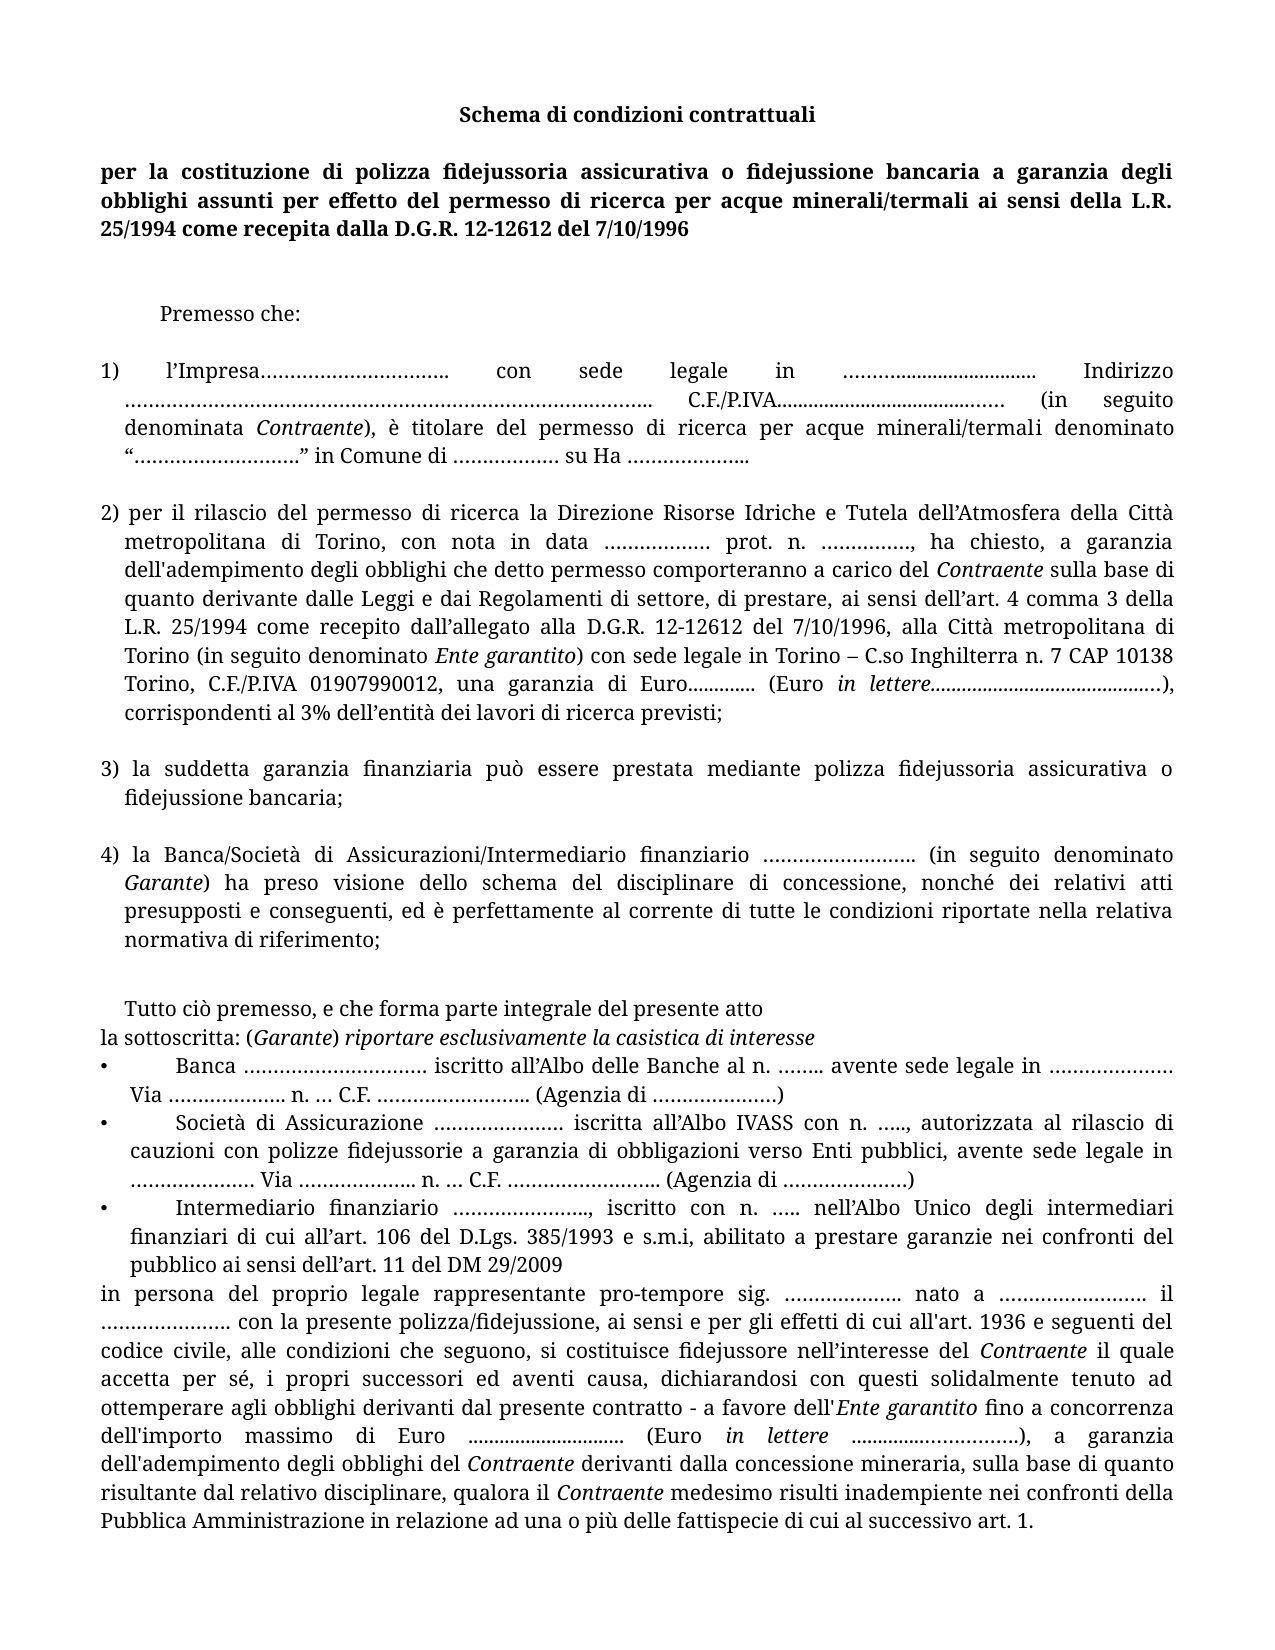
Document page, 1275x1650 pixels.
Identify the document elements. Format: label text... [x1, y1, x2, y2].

list Intermediario finanziario ………………….., iscritto con n. ….. nell’Albo Unico degli intermediari finanziari di cui all’art. 106 del D.Lgs. 385/1993 e s.m.i, abilitato a prestare garanzie nei confronti del pubblico ai sensi dell’art. 11 del DM 29/2009 [100, 1193, 1174, 1279]
text Premesso che: [159, 299, 1174, 328]
text la sottoscritta: (Garante) riportare esclusivamente la casistica di interesse [100, 1023, 1174, 1051]
text 3) la suddetta garanzia finanziaria può essere prestata mediante polizza fidejussoria assicurativa o fidejussione bancaria; [100, 754, 1174, 811]
list Società di Assicurazione …………………. iscritta all’Albo IVASS con n. ….., autorizzata al rilascio di cauzioni con polizze fidejussorie a garanzia di obbligazioni verso Enti pubblici, avente sede legale in ………………… Via ……………….. n. … C.F. …………………….. (Agenzia di …………………) [100, 1108, 1174, 1193]
text per la costituzione di polizza fidejussoria assicurativa o fidejussione bancaria a garanzia degli obblighi assunti per effetto del permesso di ricerca per acque minerali/termali ai sensi della L.R. 25/1994 come recepita dalla D.G.R. 12-12612 del 7/10/1996 [100, 157, 1174, 243]
text Tutto ciò premesso, e che forma parte integrale del presente atto [124, 994, 1174, 1023]
text 2) per il rilascio del permesso di ricerca la Direzione Risorse Idriche e Tutela dell’Atmosfera della Città metropolitana di Torino, con nota in data ……………… prot. n. ……………, ha chiesto, a garanzia dell'adempimento degli obblighi che detto permesso comporteranno a carico del Contraente sulla base di quanto derivante dalle Leggi e dai Regolamenti di settore, di prestare, ai sensi dell’art. 4 comma 3 della L.R. 25/1994 come recepito dall’allegato alla D.G.R. 12-12612 del 7/10/1996, alla Città metropolitana di Torino (in seguito denominato Ente garantito) con sede legale in Torino – C.so Inghilterra n. 7 CAP 10138 Torino, C.F./P.IVA 01907990012, una garanzia di Euro............. (Euro in lettere.........................................…), corrispondenti al 3% dell’entità dei lavori di ricerca previsti; [100, 498, 1174, 726]
text 1) l’Impresa………………………….. con sede legale in ………........................... Indirizzo …………………………………………………………………………….. C.F./P.IVA.....................................…… (in seguito denominata Contraente), è titolare del permesso di ricerca per acque minerali/termali denominato “……………………….” in Comune di ……………… su Ha ………………... [100, 356, 1174, 470]
text in persona del proprio legale rappresentante pro-tempore sig. ……………….. nato a ……………………. il …………………. con la presente polizza/fidejussione, ai sensi e per gli effetti di cui all'art. 1936 e seguenti del codice civile, alle condizioni che seguono, si costituisce fidejussore nell’interesse del Contraente il quale accetta per sé, i propri successori ed aventi causa, dichiarandosi con questi solidalmente tenuto ad ottemperare agli obblighi derivanti dal presente contratto - a favore dell'Ente garantito fino a concorrenza dell'importo massimo di Euro .............................. (Euro in lettere ..............…………….), a garanzia dell'adempimento degli obblighi del Contraente derivanti dalla concessione mineraria, sulla base di quanto risultante dal relativo disciplinare, qualora il Contraente medesimo risulti inadempiente nei confronti della Pubblica Amministrazione in relazione ad una o più delle fattispecie di cui al successivo art. 1. [100, 1279, 1174, 1535]
text Schema di condizioni contrattuali [100, 100, 1174, 129]
text 4) la Banca/Società di Assicurazioni/Intermediario finanziario …………………….. (in seguito denominato Garante) ha preso visione dello schema del disciplinare di concessione, nonché dei relativi atti presupposti e conseguenti, ed è perfettamente al corrente di tutte le condizioni riportate nella relativa normativa di riferimento; [100, 840, 1174, 953]
list Banca …………………………. iscritto all’Albo delle Banche al n. …….. avente sede legale in ………………… Via ……………….. n. … C.F. …………………….. (Agenzia di …………………) [100, 1051, 1174, 1108]
